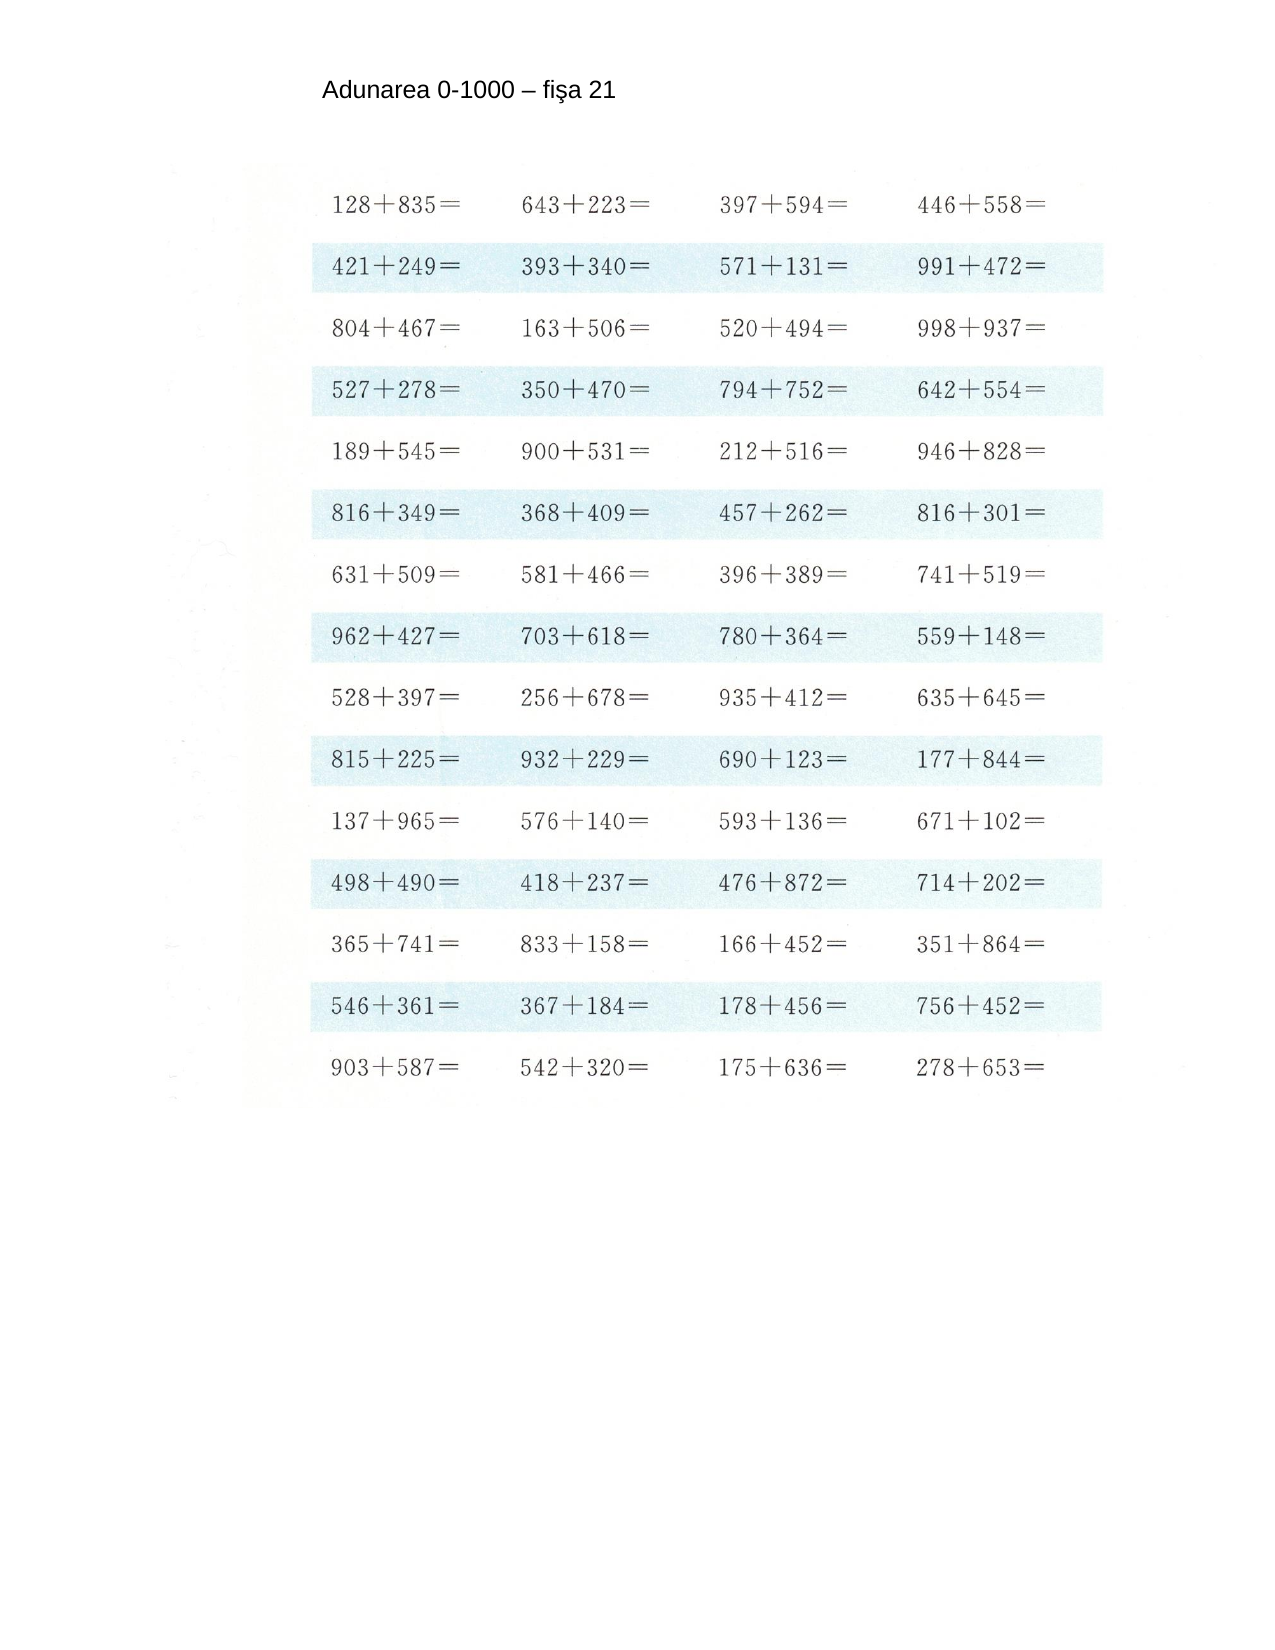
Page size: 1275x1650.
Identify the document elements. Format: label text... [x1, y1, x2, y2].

text Adunarea 0-1000 – fişa 21 [150, 75, 1230, 104]
